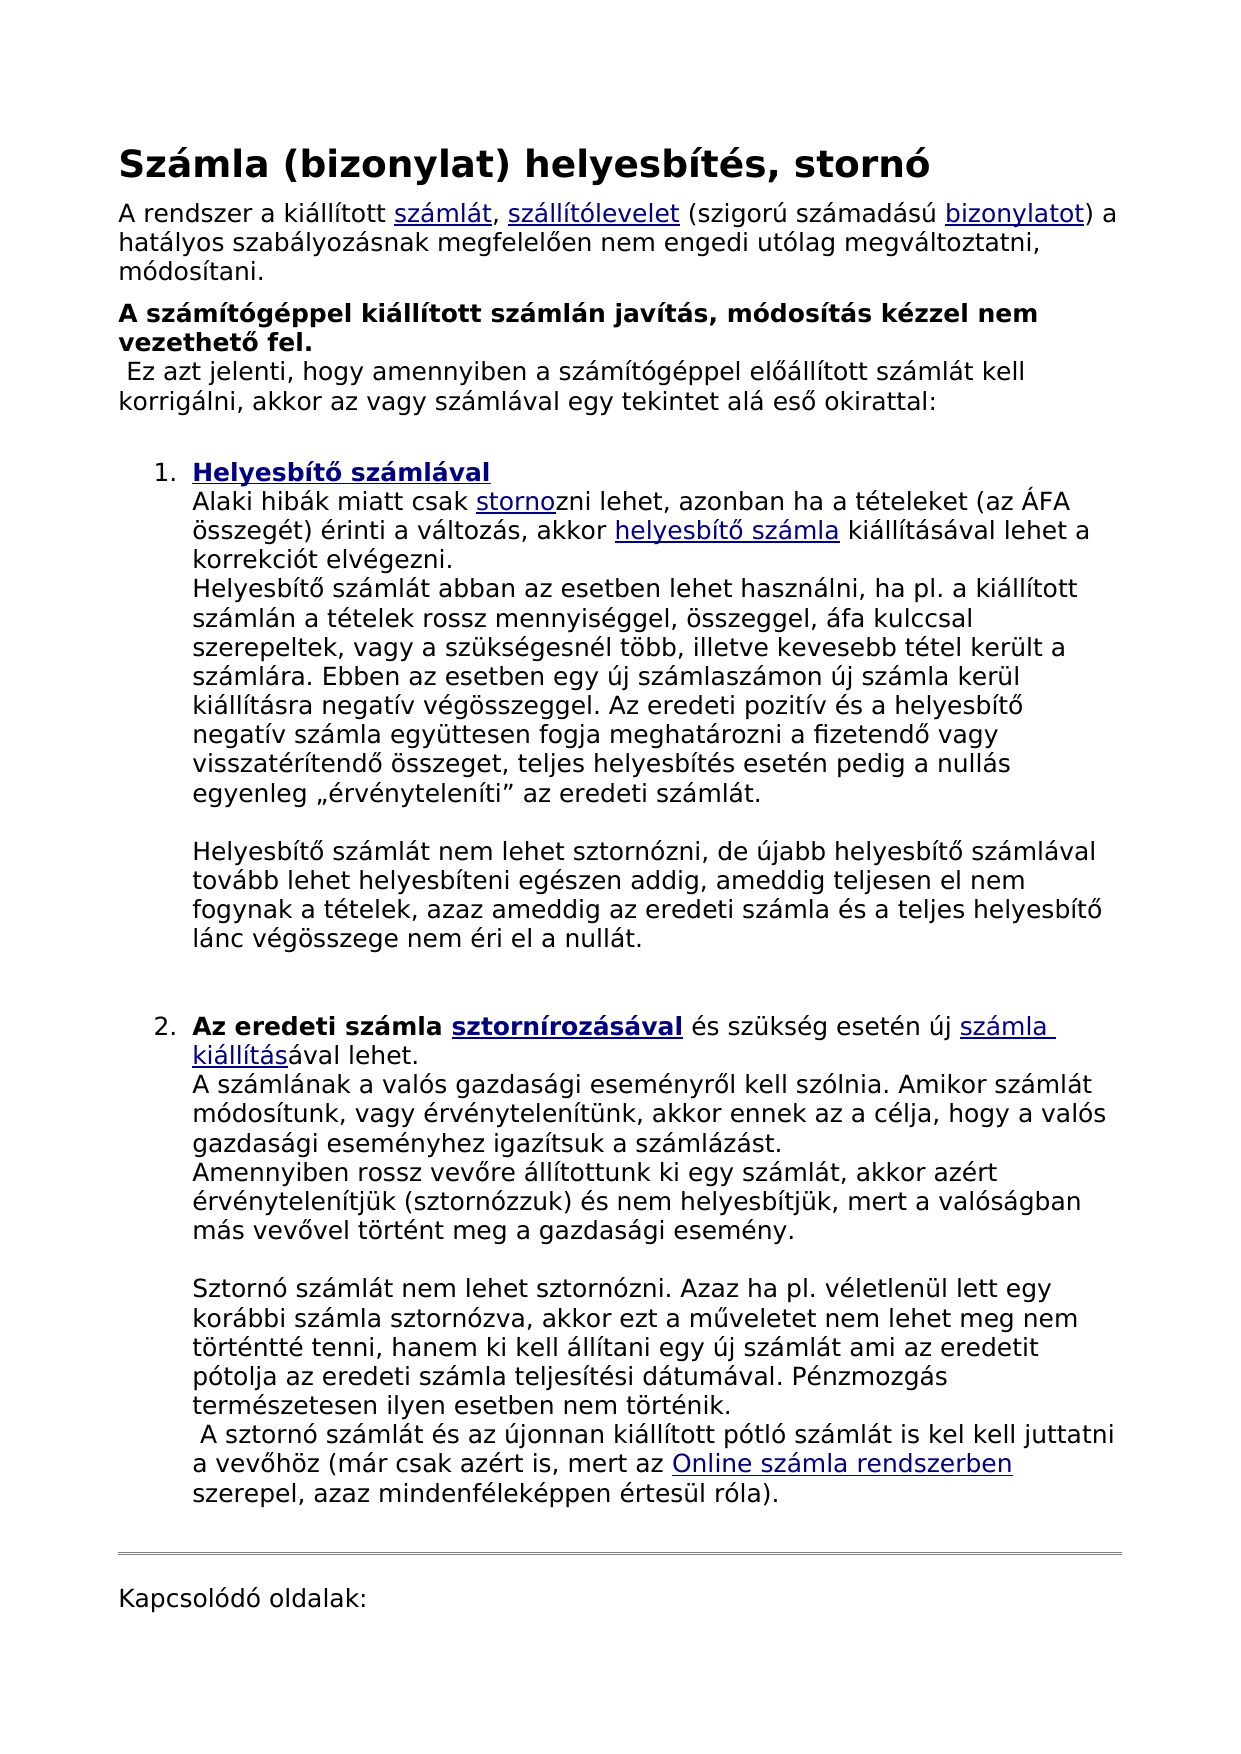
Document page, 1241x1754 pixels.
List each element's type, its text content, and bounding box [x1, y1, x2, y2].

text A rendszer a kiállított számlát, szállítólevelet (szigorú számadású bizonylatot) a hatályos szabályozásnak megfelelően nem engedi utólag megváltoztatni, módosítani. [118, 199, 1122, 287]
text A számítógéppel kiállított számlán javítás, módosítás kézzel nem vezethető fel. Ez azt jelenti, hogy amennyiben a számítógéppel előállított számlát kell korrigálni, akkor az vagy számlával egy tekintet alá eső okirattal: [118, 299, 1122, 416]
list Helyesbítő számlával Alaki hibák miatt csak stornozni lehet, azonban ha a tételeket (az ÁFA összegét) érinti a változás, akkor helyesbítő számla kiállításával lehet a korrekciót elvégezni. Helyesbítő számlát abban az esetben lehet használni, ha pl. a kiállított számlán a tételek rossz mennyiséggel, összeggel, áfa kulccsal szerepeltek, vagy a szükségesnél több, illetve kevesebb tétel került a számlára. Ebben az esetben egy új számlaszámon új számla kerül kiállításra negatív végösszeggel. Az eredeti pozitív és a helyesbítő negatív számla együttesen fogja meghatározni a fizetendő vagy visszatérítendő összeget, teljes helyesbítés esetén pedig a nullás egyenleg „érvényteleníti” az eredeti számlát. Helyesbítő számlát nem lehet sztornózni, de újabb helyesbítő számlával tovább lehet helyesbíteni egészen addig, ameddig teljesen el nem fogynak a tételek, azaz ameddig az eredeti számla és a teljes helyesbítő lánc végösszege nem éri el a nullát. [177, 458, 1122, 1012]
subtitle Számla (bizonylat) helyesbítés, stornó [118, 143, 1122, 187]
text Kapcsolódó oldalak: [118, 1584, 1122, 1613]
list Az eredeti számla sztornírozásával és szükség esetén új számla kiállításával lehet. A számlának a valós gazdasági eseményről kell szólnia. Amikor számlát módosítunk, vagy érvénytelenítünk, akkor ennek az a célja, hogy a valós gazdasági eseményhez igazítsuk a számlázást. Amennyiben rossz vevőre állítottunk ki egy számlát, akkor azért érvénytelenítjük (sztornózzuk) és nem helyesbítjük, mert a valóságban más vevővel történt meg a gazdasági esemény. Sztornó számlát nem lehet sztornózni. Azaz ha pl. véletlenül lett egy korábbi számla sztornózva, akkor ezt a műveletet nem lehet meg nem történtté tenni, hanem ki kell állítani egy új számlát ami az eredetit pótolja az eredeti számla teljesítési dátumával. Pénzmozgás természetesen ilyen esetben nem történik. A sztornó számlát és az újonnan kiállított pótló számlát is kel kell juttatni a vevőhöz (már csak azért is, mert az Online számla rendszerben szerepel, azaz mindenféleképpen értesül róla). [177, 1012, 1122, 1508]
